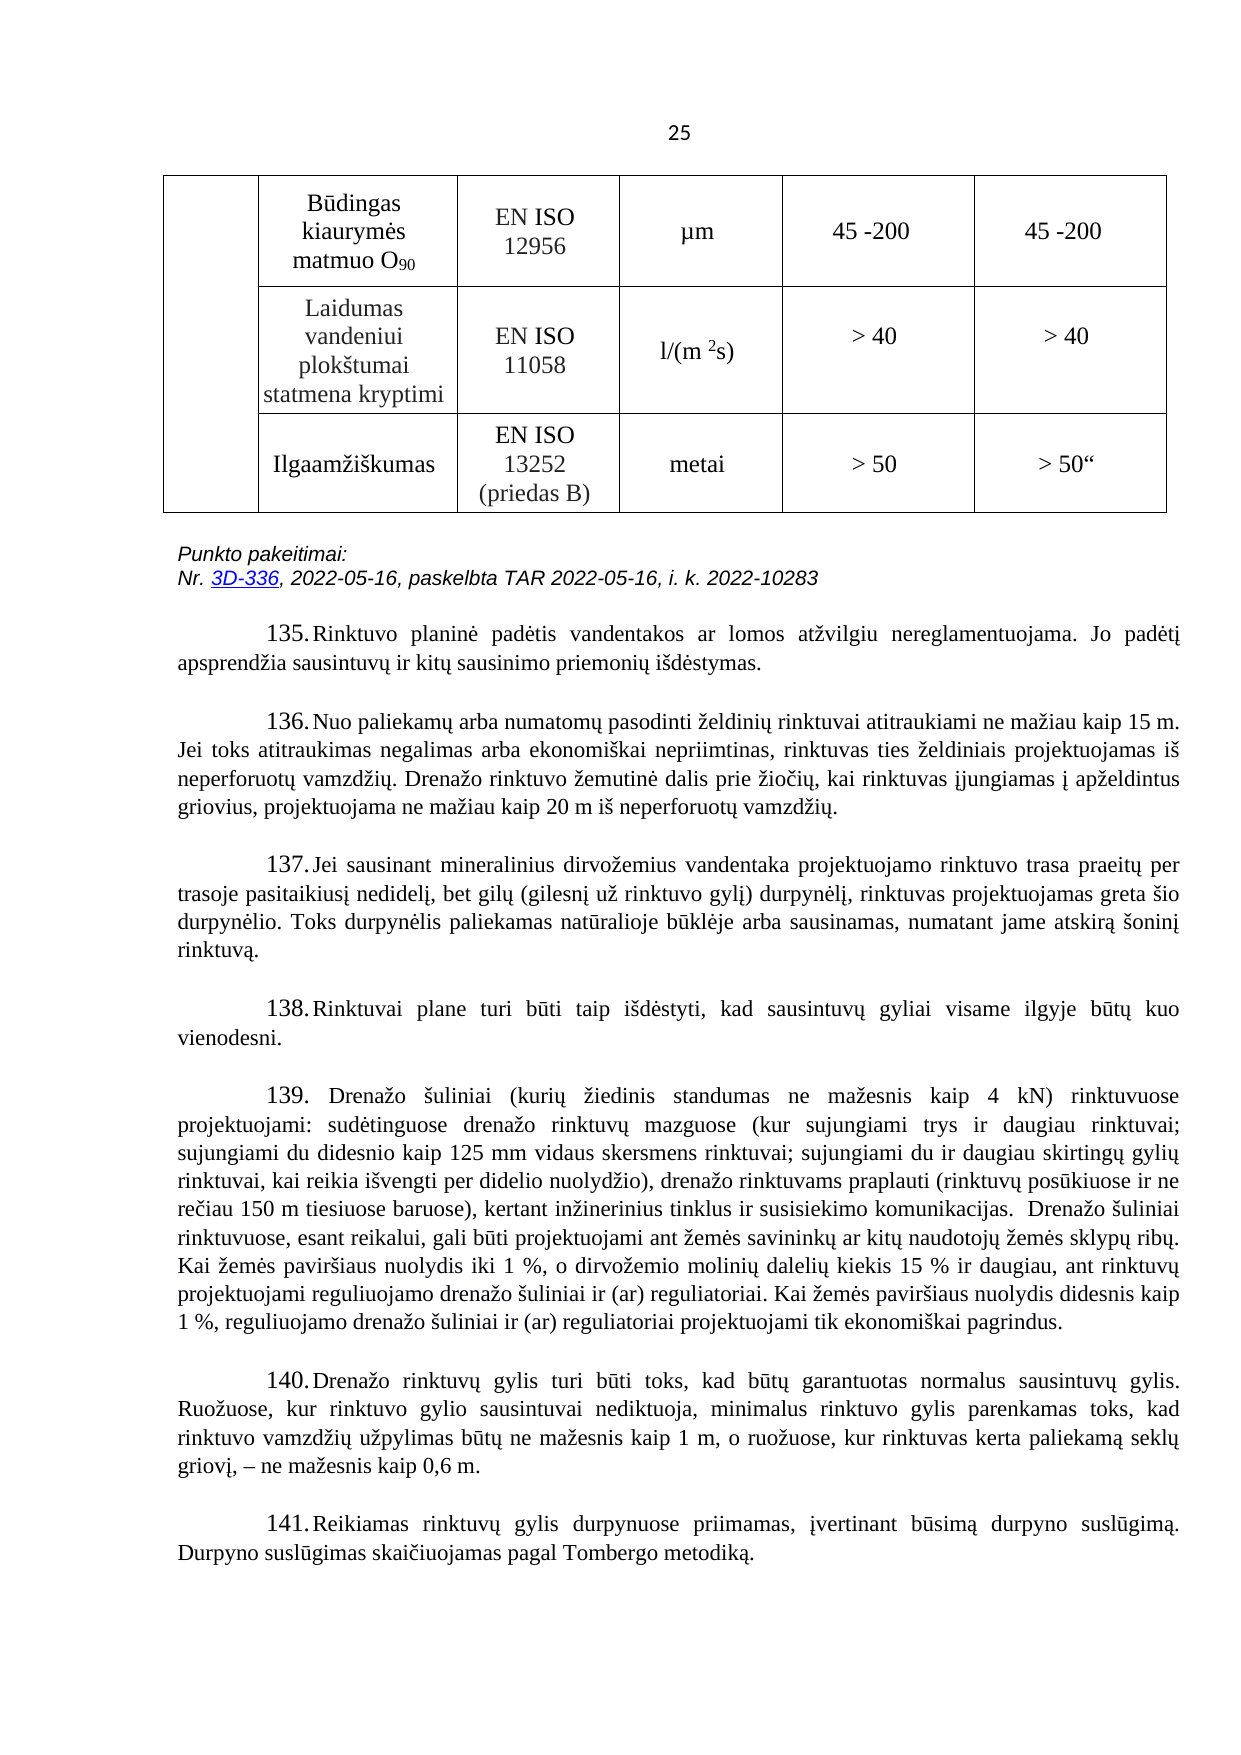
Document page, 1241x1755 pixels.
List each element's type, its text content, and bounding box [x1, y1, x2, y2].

table_cell > 40 [975, 287, 1166, 413]
table_cell > 50 [783, 414, 974, 512]
table_cell l/(m 2s) [620, 287, 782, 413]
text 139. Drenažo šuliniai (kurių žiedinis standumas ne mažesnis kaip 4 kN) rinktuvuose projektuojami: sudėtinguose drenažo rinktuvų mazguose (kur sujungiami trys ir daugiau rinktuvai; sujungiami du didesnio kaip 125 mm vidaus skersmens rinktuvai; sujungiami du ir daugiau skirtingų gylių rinktuvai, kai reikia išvengti per didelio nuolydžio), drenažo rinktuvams praplauti (rinktuvų posūkiuose ir ne rečiau 150 m tiesiuose baruose), kertant inžinerinius tinklus ir susisiekimo komunikacijas. Drenažo šuliniai rinktuvuose, esant reikalui, gali būti projektuojami ant žemės savininkų ar kitų naudotojų žemės sklypų ribų. Kai žemės paviršiaus nuolydis iki 1 %, o dirvožemio molinių dalelių kiekis 15 % ir daugiau, ant rinktuvų projektuojami reguliuojamo drenažo šuliniai ir (ar) reguliatoriai. Kai žemės paviršiaus nuolydis didesnis kaip 1 %, reguliuojamo drenažo šuliniai ir (ar) reguliatoriai projektuojami tik ekonomiškai pagrindus. [177, 1081, 1181, 1334]
text 138. Rinktuvai plane turi būti taip išdėstyti, kad sausintuvų gyliai visame ilgyje būtų kuo vienodesni. [177, 993, 1181, 1050]
table_cell > 40 [783, 287, 974, 413]
table_header [164, 176, 258, 512]
text Nr. 3D-336, 2022-05-16, paskelbta TAR 2022-05-16, i. k. 2022-10283 [177, 566, 1181, 590]
table_cell Būdingas kiaurymės matmuo O90 [259, 176, 457, 286]
table_cell > 50“ [975, 414, 1166, 512]
table_cell EN ISO 13252 (priedas B) [458, 414, 619, 512]
text 137. Jei sausinant mineralinius dirvožemius vandentaka projektuojamo rinktuvo trasa praeitų per trasoje pasitaikiusį nedidelį, bet gilų (gilesnį už rinktuvo gylį) durpynėlį, rinktuvas projektuojamas greta šio durpynėlio. Toks durpynėlis paliekamas natūralioje būklėje arba sausinamas, numatant jame atskirą šoninį rinktuvą. [177, 849, 1181, 963]
table_cell metai [620, 414, 782, 512]
text 140. Drenažo rinktuvų gylis turi būti toks, kad būtų garantuotas normalus sausintuvų gylis. Ruožuose, kur rinktuvo gylio sausintuvai nediktuoja, minimalus rinktuvo gylis parenkamas toks, kad rinktuvo vamzdžių užpylimas būtų ne mažesnis kaip 1 m, o ruožuose, kur rinktuvas kerta paliekamą seklų griovį, – ne mažesnis kaip 0,6 m. [177, 1365, 1181, 1478]
text 136. Nuo paliekamų arba numatomų pasodinti želdinių rinktuvai atitraukiami ne mažiau kaip 15 m. Jei toks atitraukimas negalimas arba ekonomiškai nepriimtinas, rinktuvas ties želdiniais projektuojamas iš neperforuotų vamzdžių. Drenažo rinktuvo žemutinė dalis prie žiočių, kai rinktuvas įjungiamas į apželdintus griovius, projektuojama ne mažiau kaip 20 m iš neperforuotų vamzdžių. [177, 706, 1181, 819]
table_cell 45 -200 [975, 176, 1166, 286]
table_cell EN ISO 11058 [458, 287, 619, 413]
table_cell 45 -200 [783, 176, 974, 286]
table_cell µm [620, 176, 782, 286]
table_cell Ilgaamžiškumas [259, 414, 457, 512]
text 141. Reikiamas rinktuvų gylis durpynuose priimamas, įvertinant būsimą durpyno suslūgimą. Durpyno suslūgimas skaičiuojamas pagal Tombergo metodiką. [177, 1508, 1181, 1565]
text 135. Rinktuvo planinė padėtis vandentakos ar lomos atžvilgiu nereglamentuojama. Jo padėtį apsprendžia sausintuvų ir kitų sausinimo priemonių išdėstymas. [177, 618, 1181, 675]
table_cell EN ISO 12956 [458, 176, 619, 286]
table_cell Laidumas vandeniui plokštumai statmena kryptimi [259, 287, 457, 413]
text Punkto pakeitimai: [177, 542, 1181, 566]
